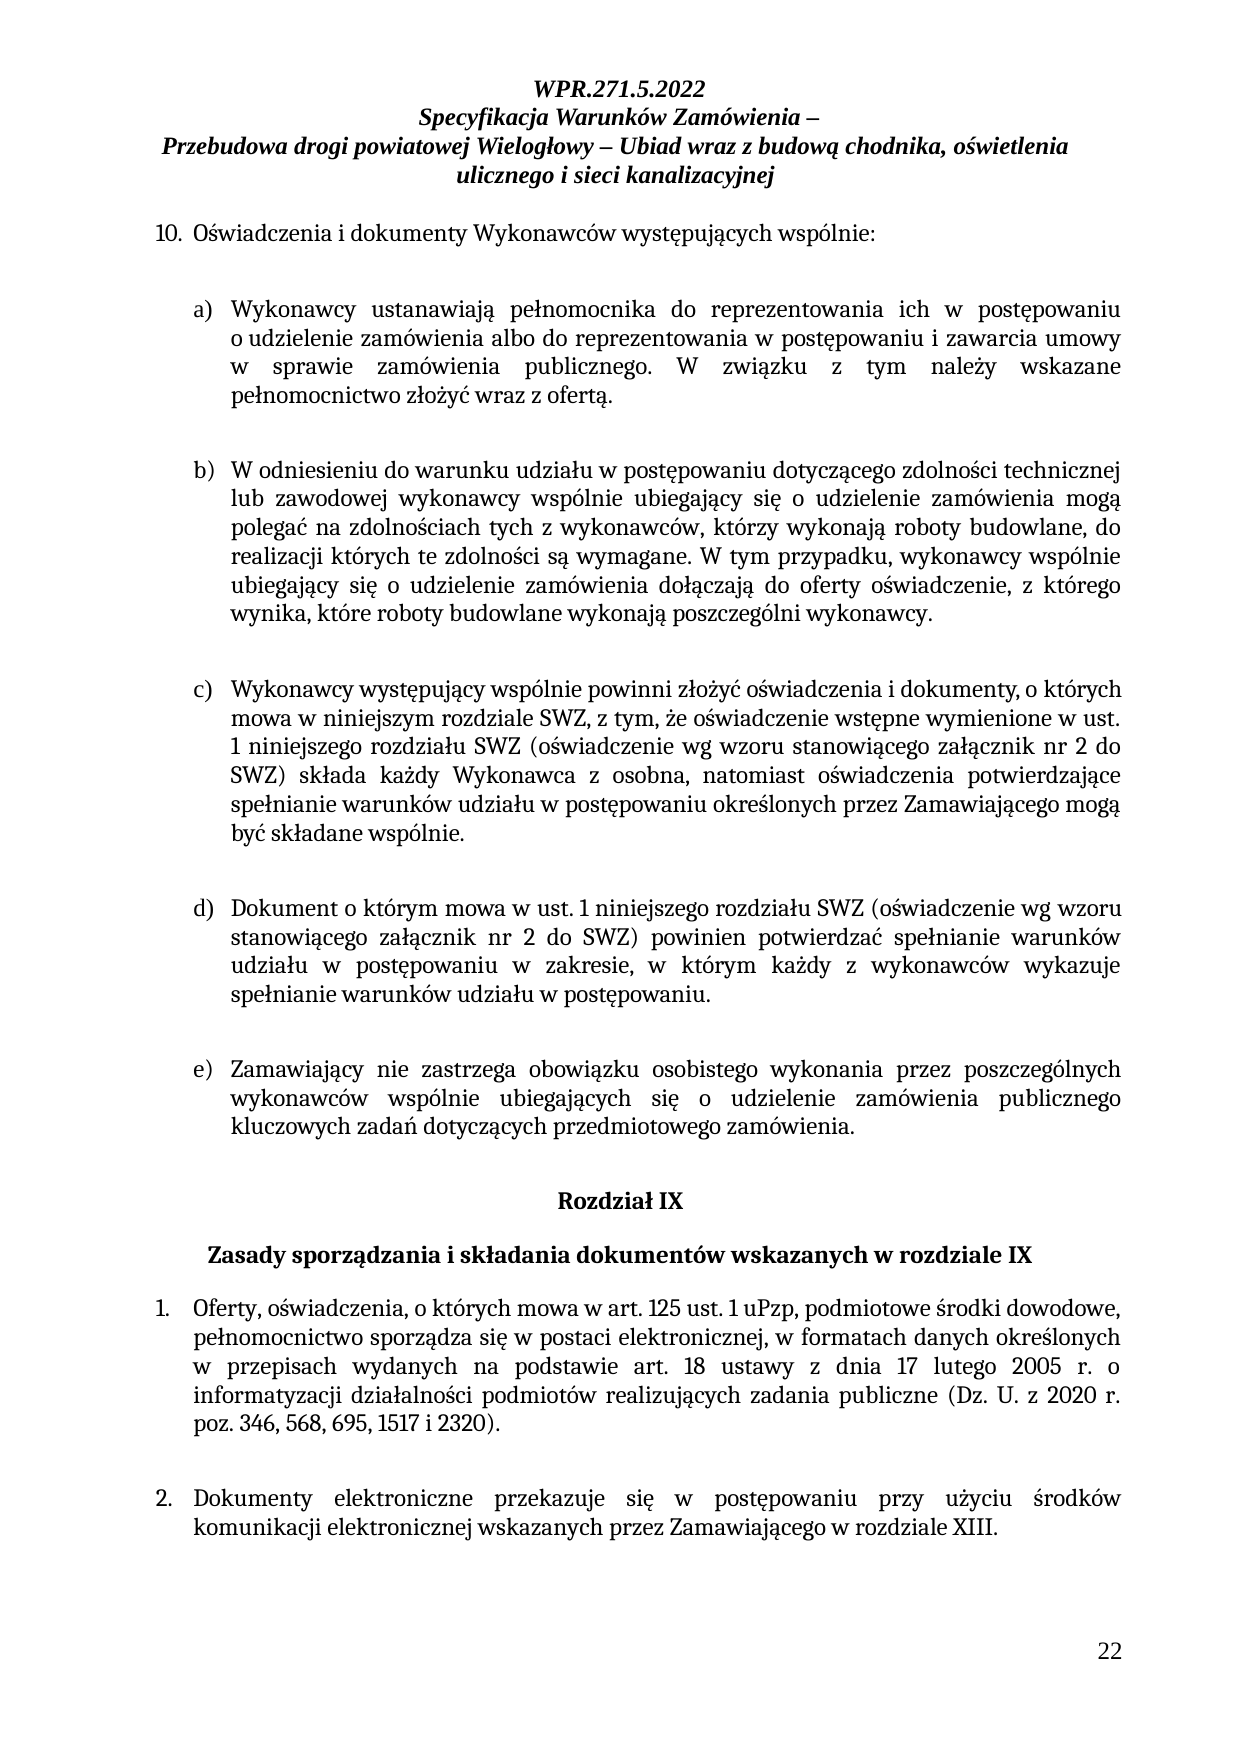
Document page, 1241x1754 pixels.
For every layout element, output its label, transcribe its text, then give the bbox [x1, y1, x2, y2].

list Wykonawcy występujący wspólnie powinni złożyć oświadczenia i dokumenty, o których mowa w niniejszym rozdziale SWZ, z tym, że oświadczenie wstępne wymienione w ust. 1 niniejszego rozdziału SWZ (oświadczenie wg wzoru stanowiącego załącznik nr 2 do SWZ) składa każdy Wykonawca z osobna, natomiast oświadczenia potwierdzające spełnianie warunków udziału w postępowaniu określonych przez Zamawiającego mogą być składane wspólnie. [193, 674, 1122, 847]
list Oświadczenia i dokumenty Wykonawców występujących wspólnie: [156, 219, 1122, 248]
list W odniesieniu do warunku udziału w postępowaniu dotyczącego zdolności technicznej lub zawodowej wykonawcy wspólnie ubiegający się o udzielenie zamówienia mogą polegać na zdolnościach tych z wykonawców, którzy wykonają roboty budowlane, do realizacji których te zdolności są wymagane. W tym przypadku, wykonawcy wspólnie ubiegający się o udzielenie zamówienia dołączają do oferty oświadczenie, z którego wynika, które roboty budowlane wykonają poszczególni wykonawcy. [193, 456, 1122, 628]
list Wykonawcy ustanawiają pełnomocnika do reprezentowania ich w postępowaniu o udzielenie zamówienia albo do reprezentowania w postępowaniu i zawarcia umowy w sprawie zamówienia publicznego. W związku z tym należy wskazane pełnomocnictwo złożyć wraz z ofertą. [193, 294, 1122, 410]
list Dokumenty elektroniczne przekazuje się w postępowaniu przy użyciu środków komunikacji elektronicznej wskazanych przez Zamawiającego w rozdziale XIII. [156, 1484, 1122, 1541]
list Oferty, oświadczenia, o których mowa w art. 125 ust. 1 uPzp, podmiotowe środki dowodowe, pełnomocnictwo sporządza się w postaci elektronicznej, w formatach danych określonych w przepisach wydanych na podstawie art. 18 ustawy z dnia 17 lutego 2005 r. o informatyzacji działalności podmiotów realizujących zadania publiczne (Dz. U. z 2020 r. poz. 346, 568, 695, 1517 i 2320). [156, 1294, 1122, 1438]
text Zasady sporządzania i składania dokumentów wskazanych w rozdziale IX [118, 1241, 1122, 1269]
list Dokument o którym mowa w ust. 1 niniejszego rozdziału SWZ (oświadczenie wg wzoru stanowiącego załącznik nr 2 do SWZ) powinien potwierdzać spełnianie warunków udziału w postępowaniu w zakresie, w którym każdy z wykonawców wykazuje spełnianie warunków udziału w postępowaniu. [193, 893, 1122, 1009]
list Zamawiający nie zastrzega obowiązku osobistego wykonania przez poszczególnych wykonawców wspólnie ubiegających się o udzielenie zamówienia publicznego kluczowych zadań dotyczących przedmiotowego zamówienia. [193, 1055, 1122, 1141]
text Rozdział IX [118, 1187, 1122, 1216]
